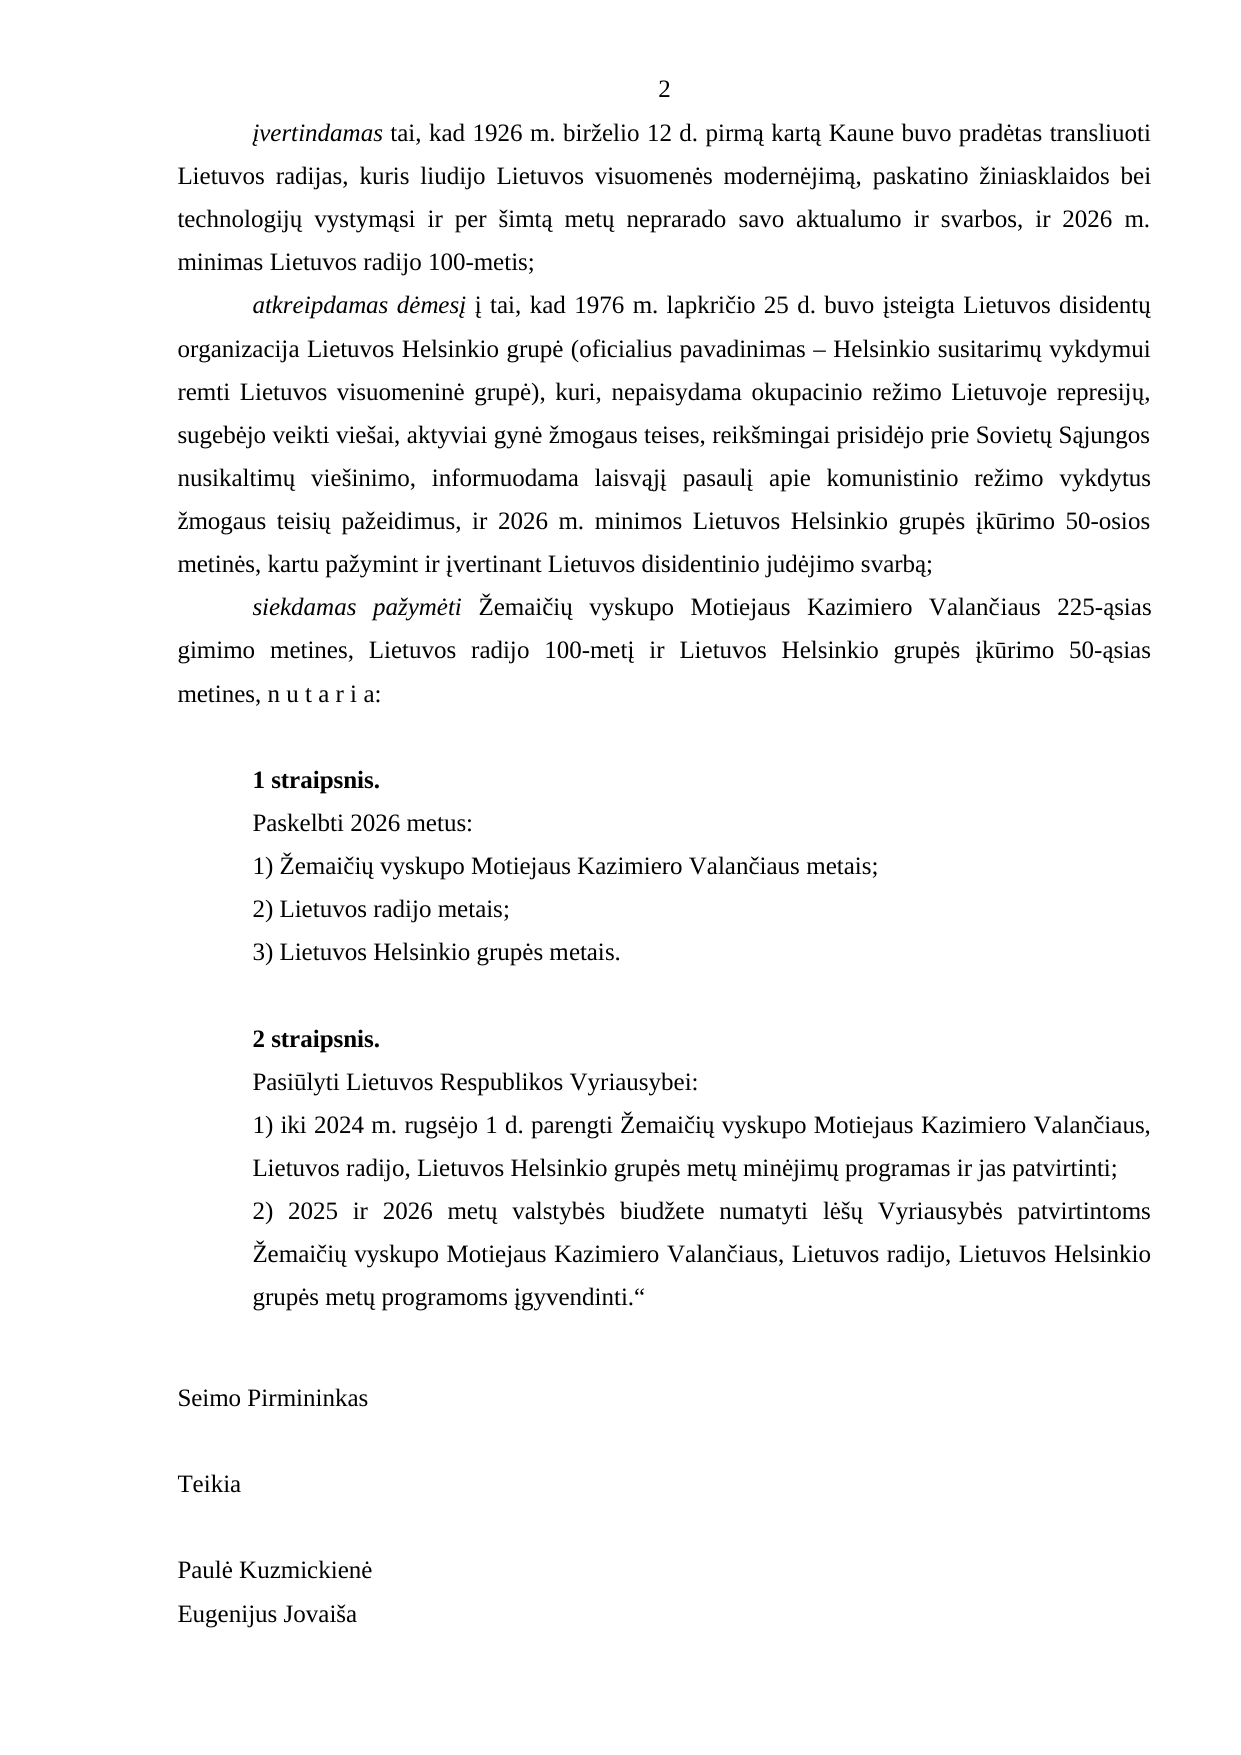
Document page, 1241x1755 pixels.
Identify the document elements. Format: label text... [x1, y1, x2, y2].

text atkreipdamas dėmesį į tai, kad 1976 m. lapkričio 25 d. buvo įsteigta Lietuvos disidentų organizacija Lietuvos Helsinkio grupė (oficialius pavadinimas – Helsinkio susitarimų vykdymui remti Lietuvos visuomeninė grupė), kuri, nepaisydama okupacinio režimo Lietuvoje represijų, sugebėjo veikti viešai, aktyviai gynė žmogaus teises, reikšmingai prisidėjo prie Sovietų Sąjungos nusikaltimų viešinimo, informuodama laisvąjį pasaulį apie komunistinio režimo vykdytus žmogaus teisių pažeidimus, ir 2026 m. minimos Lietuvos Helsinkio grupės įkūrimo 50-osios metinės, kartu pažymint ir įvertinant Lietuvos disidentinio judėjimo svarbą; [177, 291, 1152, 578]
text 2) 2025 ir 2026 metų valstybės biudžete numatyti lėšų Vyriausybės patvirtintoms Žemaičių vyskupo Motiejaus Kazimiero Valančiaus, Lietuvos radijo, Lietuvos Helsinkio grupės metų programoms įgyvendinti.“ [252, 1196, 1152, 1311]
text 2 straipsnis. [177, 1024, 1152, 1052]
text įvertindamas tai, kad 1926 m. birželio 12 d. pirmą kartą Kaune buvo pradėtas transliuoti Lietuvos radijas, kuris liudijo Lietuvos visuomenės modernėjimą, paskatino žiniasklaidos bei technologijų vystymąsi ir per šimtą metų neprarado savo aktualumo ir svarbos, ir 2026 m. minimas Lietuvos radijo 100-metis; [177, 118, 1152, 276]
text 2) Lietuvos radijo metais; [177, 894, 1152, 923]
text Paskelbti 2026 metus: [177, 808, 1152, 837]
text 1) iki 2024 m. rugsėjo 1 d. parengti Žemaičių vyskupo Motiejaus Kazimiero Valančiaus, Lietuvos radijo, Lietuvos Helsinkio grupės metų minėjimų programas ir jas patvirtinti; [252, 1110, 1152, 1182]
text Seimo Pirmininkas [177, 1383, 1152, 1412]
text 1) Žemaičių vyskupo Motiejaus Kazimiero Valančiaus metais; [177, 851, 1152, 880]
text siekdamas pažymėti Žemaičių vyskupo Motiejaus Kazimiero Valančiaus 225-ąsias gimimo metines, Lietuvos radijo 100-metį ir Lietuvos Helsinkio grupės įkūrimo 50-ąsias metines, nutaria: [177, 592, 1152, 707]
text Pasiūlyti Lietuvos Respublikos Vyriausybei: [177, 1067, 1152, 1096]
text Eugenijus Jovaiša [177, 1599, 1152, 1627]
text Paulė Kuzmickienė [177, 1556, 1152, 1584]
text Teikia [177, 1469, 1152, 1498]
text 3) Lietuvos Helsinkio grupės metais. [177, 937, 1152, 966]
text 1 straipsnis. [177, 765, 1152, 794]
